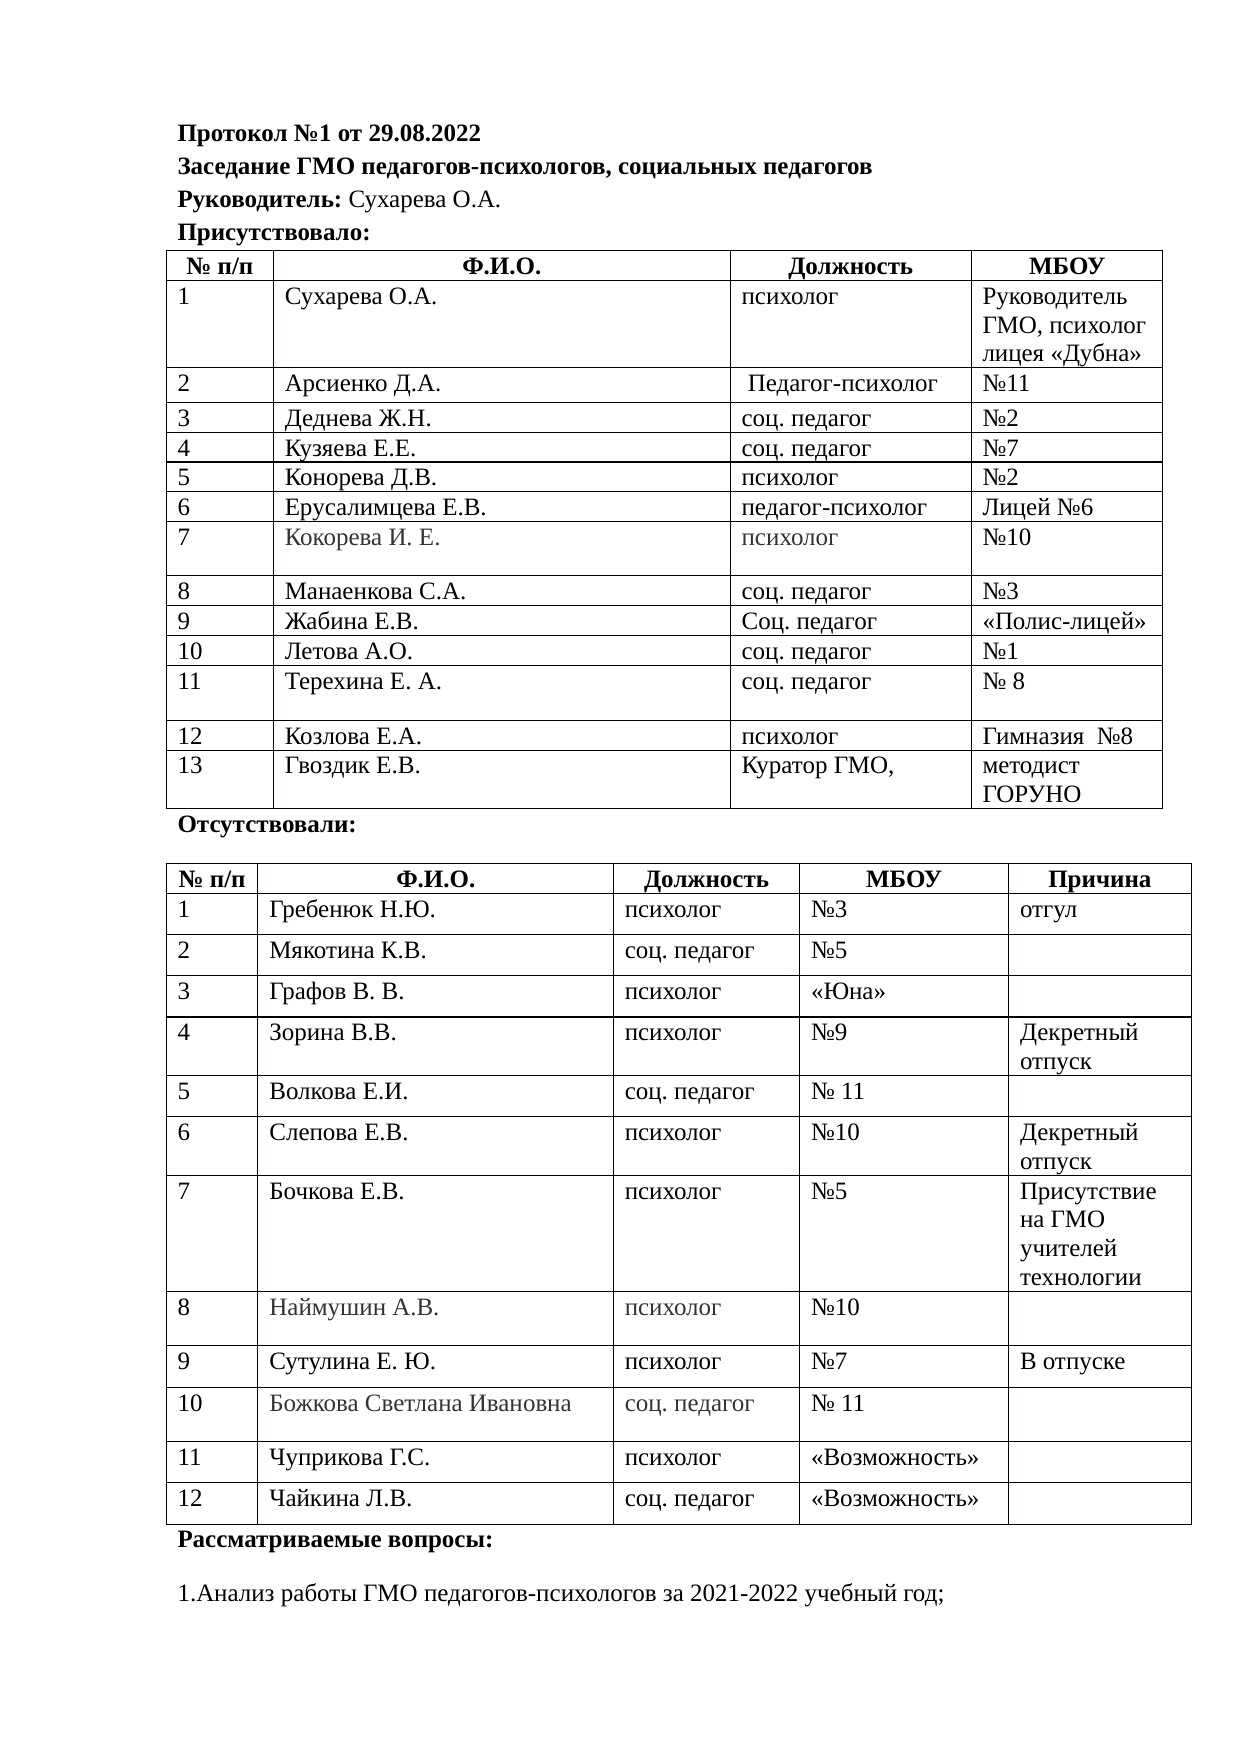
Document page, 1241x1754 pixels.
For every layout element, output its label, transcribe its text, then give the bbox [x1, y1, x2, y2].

table_cell Декретный отпуск [1009, 1117, 1191, 1175]
table_cell Ерусалимцева Е.В. [274, 492, 730, 521]
table_cell Педагог-психолог [731, 368, 971, 402]
table_cell соц. педагог [614, 1483, 799, 1523]
table_cell Чайкина Л.В. [258, 1483, 613, 1523]
table_cell №3 [800, 894, 1008, 934]
table_cell «Возможность» [800, 1442, 1008, 1482]
table_cell 2 [167, 935, 257, 975]
table_cell №2 [972, 463, 1162, 491]
text Руководитель: Сухарева О.А. [177, 184, 1152, 213]
table_cell 11 [167, 666, 273, 720]
table_cell Гимназия №8 [972, 721, 1162, 749]
table_cell Лицей №6 [972, 492, 1162, 521]
text 1.Анализ работы ГМО педагогов-психологов за 2021-2022 учебный год; [177, 1578, 1152, 1607]
table_cell Божкова Светлана Ивановна [258, 1388, 613, 1441]
text Протокол №1 от 29.08.2022 [177, 118, 1152, 147]
table_cell Графов В. В. [258, 976, 613, 1016]
table_cell №11 [972, 368, 1162, 402]
table_header МБОУ [972, 251, 1162, 280]
table_cell психолог [614, 1117, 799, 1175]
table_cell Присутствие на ГМО учителей технологии [1009, 1176, 1191, 1291]
table_cell 12 [167, 721, 273, 749]
table_cell Кокорева И. Е. [274, 522, 730, 575]
table_cell №5 [800, 1176, 1008, 1291]
table_cell №7 [972, 433, 1162, 461]
table_cell [1009, 1442, 1191, 1482]
table_cell 4 [167, 433, 273, 461]
table_cell 2 [167, 368, 273, 402]
table_cell соц. педагог [731, 433, 971, 461]
table_cell психолог [731, 281, 971, 367]
table_cell Манаенкова С.А. [274, 576, 730, 605]
table_cell психолог [731, 721, 971, 749]
table_cell 10 [167, 1388, 257, 1441]
table_cell 3 [167, 403, 273, 432]
table_cell Конорева Д.В. [274, 463, 730, 491]
table_cell психолог [614, 894, 799, 934]
table_cell «Юна» [800, 976, 1008, 1016]
table_cell [1009, 1388, 1191, 1441]
table_cell Куратор ГМО, [731, 751, 971, 808]
table_header МБОУ [800, 864, 1008, 893]
table_cell 9 [167, 1346, 257, 1387]
table_cell соц. педагог [614, 1388, 799, 1441]
table_cell методист ГОРУНО [972, 751, 1162, 808]
table_cell [1009, 935, 1191, 975]
table_cell психолог [614, 1442, 799, 1482]
table_cell Волкова Е.И. [258, 1076, 613, 1116]
table_cell [1009, 1292, 1191, 1345]
table_cell Летова А.О. [274, 636, 730, 665]
table_cell Сутулина Е. Ю. [258, 1346, 613, 1387]
table_cell психолог [614, 976, 799, 1016]
table_cell 10 [167, 636, 273, 665]
table_cell Деднева Ж.Н. [274, 403, 730, 432]
table_cell «Полис-лицей» [972, 606, 1162, 635]
table_cell Жабина Е.В. [274, 606, 730, 635]
table_cell Гребенюк Н.Ю. [258, 894, 613, 934]
table_cell Сухарева О.А. [274, 281, 730, 367]
text Присутствовало: [177, 217, 1152, 246]
table_cell №10 [972, 522, 1162, 575]
table_cell психолог [731, 522, 971, 575]
text Заседание ГМО педагогов-психологов, социальных педагогов [177, 151, 1152, 180]
table_cell психолог [614, 1346, 799, 1387]
table_cell Козлова Е.А. [274, 721, 730, 749]
table_cell № 11 [800, 1388, 1008, 1441]
table_cell Декретный отпуск [1009, 1018, 1191, 1075]
table_cell Наймушин А.В. [258, 1292, 613, 1345]
table_cell соц. педагог [614, 1076, 799, 1116]
text Отсутствовали: [177, 809, 1152, 838]
table_cell №10 [800, 1117, 1008, 1175]
table_cell №1 [972, 636, 1162, 665]
table_cell Руководитель ГМО, психолог лицея «Дубна» [972, 281, 1162, 367]
table_cell №10 [800, 1292, 1008, 1345]
table_cell 1 [167, 281, 273, 367]
table_cell соц. педагог [614, 935, 799, 975]
table_cell №9 [800, 1018, 1008, 1075]
table_cell 3 [167, 976, 257, 1016]
table_cell психолог [614, 1292, 799, 1345]
table_cell 13 [167, 751, 273, 808]
table_cell 7 [167, 1176, 257, 1291]
table_cell 4 [167, 1018, 257, 1075]
table_cell Бочкова Е.В. [258, 1176, 613, 1291]
table_cell 5 [167, 1076, 257, 1116]
table_cell Слепова Е.В. [258, 1117, 613, 1175]
table_cell 11 [167, 1442, 257, 1482]
table_cell 8 [167, 1292, 257, 1345]
table_header № п/п [167, 864, 257, 893]
table_cell Гвоздик Е.В. [274, 751, 730, 808]
table_cell 9 [167, 606, 273, 635]
text Рассматриваемые вопросы: [177, 1525, 1152, 1553]
table_cell 12 [167, 1483, 257, 1523]
table_cell Зорина В.В. [258, 1018, 613, 1075]
table_cell № 8 [972, 666, 1162, 720]
table_header Должность [614, 864, 799, 893]
table_cell 5 [167, 463, 273, 491]
table_header Причина [1009, 864, 1191, 893]
table_cell Кузяева Е.Е. [274, 433, 730, 461]
table_cell 6 [167, 1117, 257, 1175]
table_cell педагог-психолог [731, 492, 971, 521]
table_cell №5 [800, 935, 1008, 975]
table_cell Арсиенко Д.А. [274, 368, 730, 402]
table_header Ф.И.О. [274, 251, 730, 280]
table_cell Терехина Е. А. [274, 666, 730, 720]
table_header Должность [731, 251, 971, 280]
table_cell №7 [800, 1346, 1008, 1387]
table_cell №3 [972, 576, 1162, 605]
table_cell Соц. педагог [731, 606, 971, 635]
table_cell соц. педагог [731, 403, 971, 432]
table_cell соц. педагог [731, 666, 971, 720]
table_header Ф.И.О. [258, 864, 613, 893]
table_cell Чуприкова Г.С. [258, 1442, 613, 1482]
table_header № п/п [167, 251, 273, 280]
table_cell В отпуске [1009, 1346, 1191, 1387]
table_cell [1009, 1076, 1191, 1116]
table_cell психолог [731, 463, 971, 491]
table_cell 8 [167, 576, 273, 605]
table_cell [1009, 976, 1191, 1016]
table_cell 6 [167, 492, 273, 521]
table_cell соц. педагог [731, 636, 971, 665]
table_cell 7 [167, 522, 273, 575]
table_cell [1009, 1483, 1191, 1523]
table_cell соц. педагог [731, 576, 971, 605]
table_cell № 11 [800, 1076, 1008, 1116]
table_cell отгул [1009, 894, 1191, 934]
table_cell №2 [972, 403, 1162, 432]
table_cell Мякотина К.В. [258, 935, 613, 975]
table_cell психолог [614, 1176, 799, 1291]
table_cell 1 [167, 894, 257, 934]
table_cell «Возможность» [800, 1483, 1008, 1523]
table_cell психолог [614, 1018, 799, 1075]
